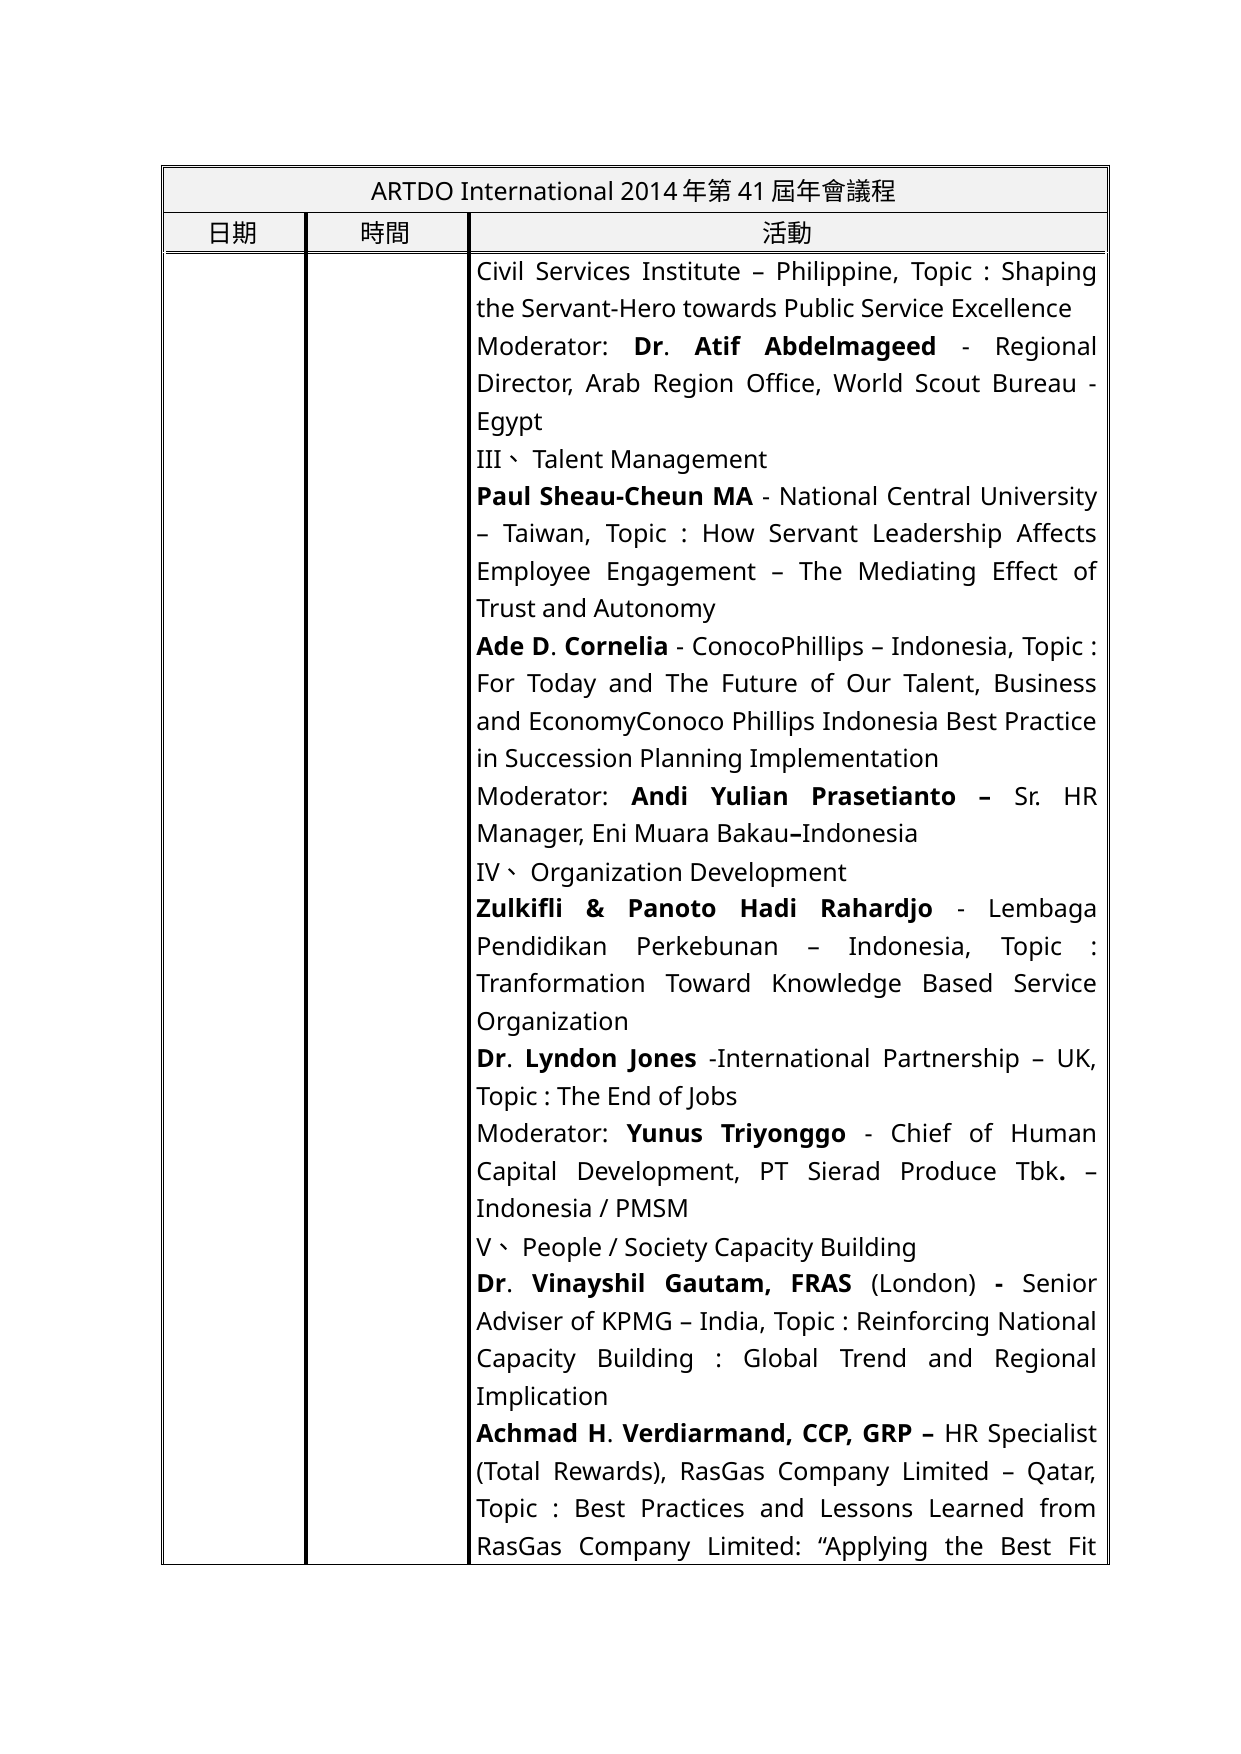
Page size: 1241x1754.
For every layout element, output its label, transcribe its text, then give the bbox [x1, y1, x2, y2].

table_cell [164, 251, 304, 1564]
table_cell [308, 254, 467, 1564]
table_cell 日期 [164, 213, 304, 251]
table_header ARTDO International 2014年第41屆年會議程 [164, 168, 1107, 212]
table_cell Civil Services Institute – Philippine, Topic : Shaping the Servant-Hero towards Public Service Excellence Moderator: Dr. Atif Abdelmageed - Regional Director, Arab Region Office, World Scout Bureau - Egypt III、 Talent Management Paul Sheau-Cheun MA - National Central University – Taiwan, Topic : How Servant Leadership Affects Employee Engagement – The Mediating Effect of Trust and Autonomy Ade D. Cornelia - ConocoPhillips – Indonesia, Topic : For Today and The Future of Our Talent, Business and EconomyConoco Phillips Indonesia Best Practice in Succession Planning Implementation Moderator: Andi Yulian Prasetianto – Sr. HR Manager, Eni Muara Bakau–Indonesia IV、 Organization Development Zulkifli & Panoto Hadi Rahardjo - Lembaga Pendidikan Perkebunan – Indonesia, Topic : Tranformation Toward Knowledge Based Service Organization Dr. Lyndon Jones -International Partnership – UK, Topic : The End of Jobs Moderator: Yunus Triyonggo - Chief of Human Capital Development, PT Sierad Produce Tbk. – Indonesia / PMSM V、 People / Society Capacity Building Dr. Vinayshil Gautam, FRAS (London) - Senior Adviser of KPMG – India, Topic : Reinforcing National Capacity Building : Global Trend and Regional Implication Achmad H. Verdiarmand, CCP, GRP – HR Specialist (Total Rewards), RasGas Company Limited – Qatar, Topic : Best Practices and Lessons Learned from RasGas Company Limited: “Applying the Best Fit [471, 251, 1107, 1564]
table_cell 時間 [308, 213, 467, 251]
table_cell 活動 [471, 213, 1107, 251]
